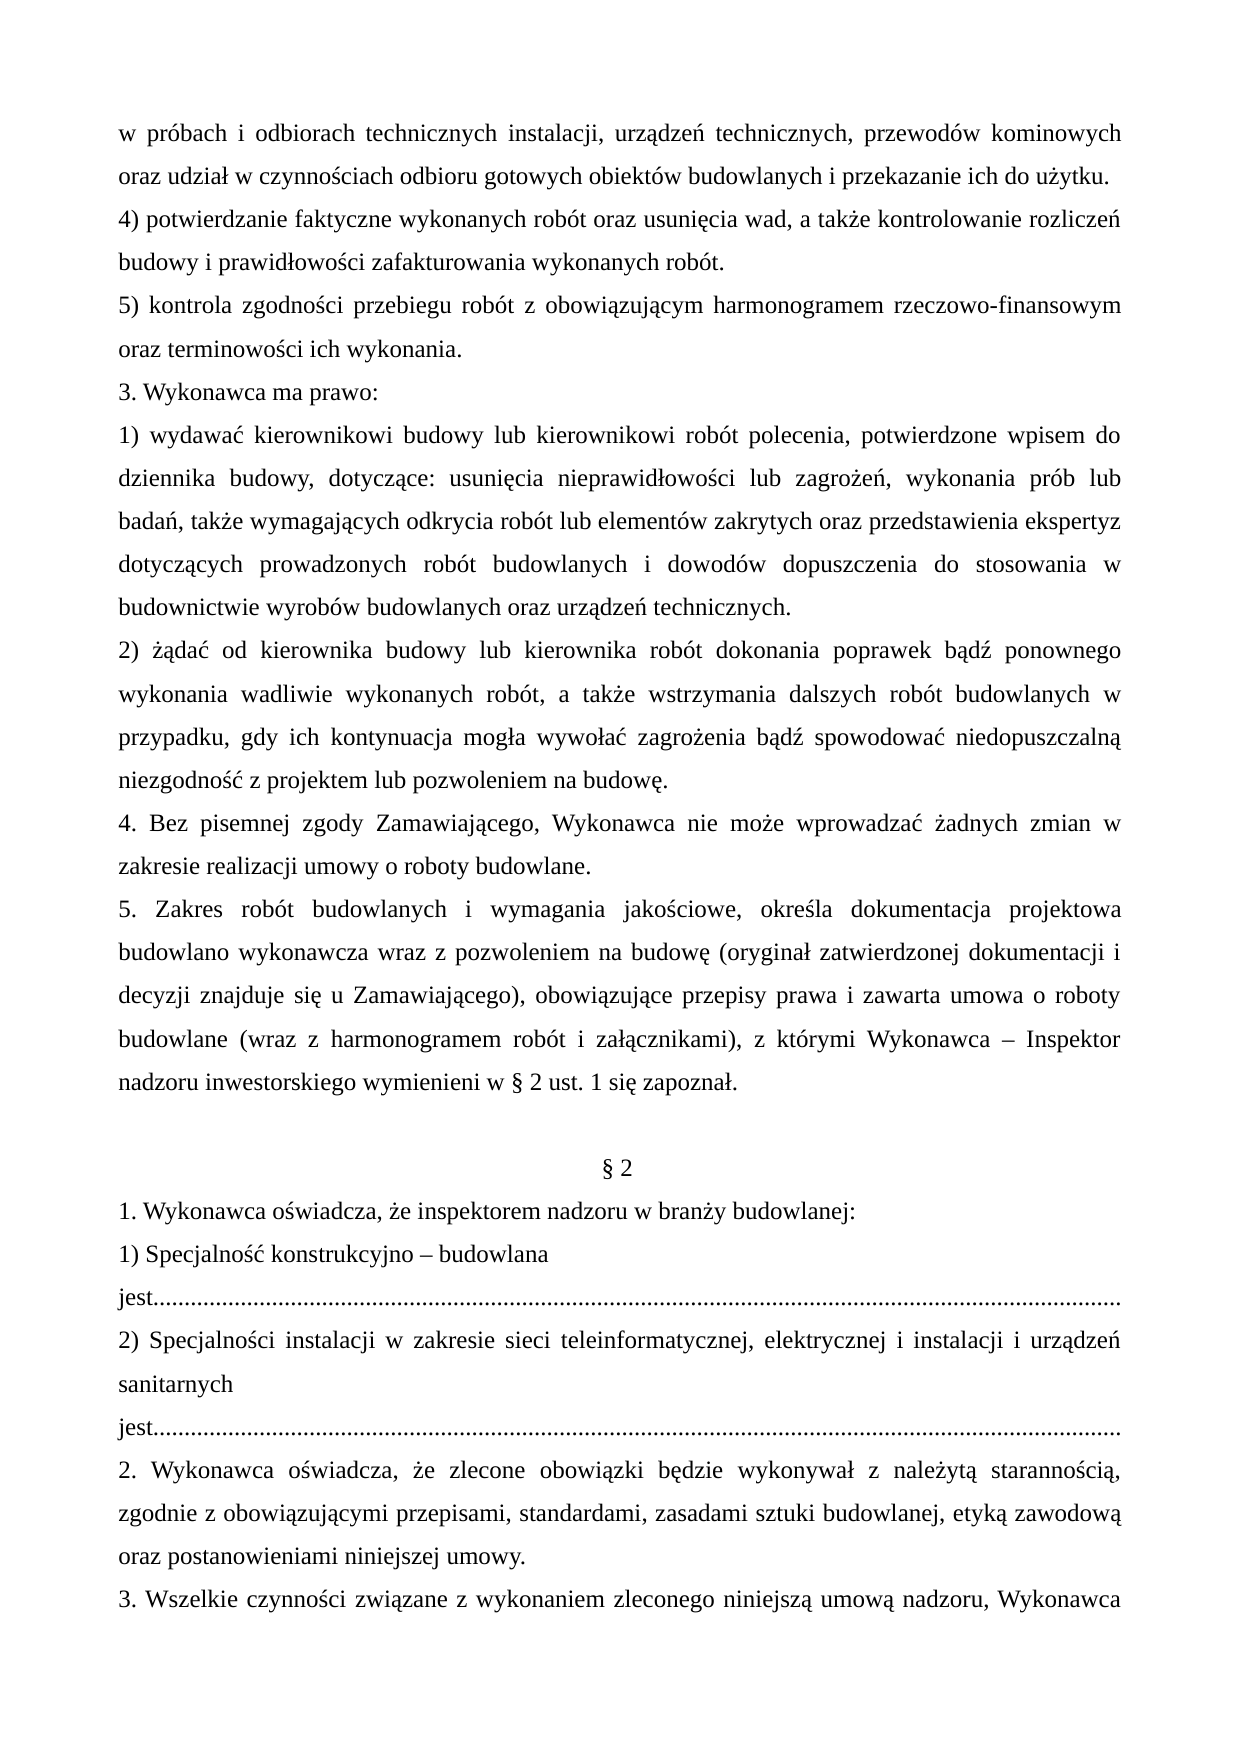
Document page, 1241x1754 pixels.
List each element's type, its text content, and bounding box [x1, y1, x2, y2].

text 2) żądać od kierownika budowy lub kierownika robót dokonania poprawek bądź ponownego wykonania wadliwie wykonanych robót, a także wstrzymania dalszych robót budowlanych w przypadku, gdy ich kontynuacja mogła wywołać zagrożenia bądź spowodować niedopuszczalną niezgodność z projektem lub pozwoleniem na budowę. [118, 636, 1122, 794]
text 2. Wykonawca oświadcza, że zlecone obowiązki będzie wykonywał z należytą starannością, zgodnie z obowiązującymi przepisami, standardami, zasadami sztuki budowlanej, etyką zawodową oraz postanowieniami niniejszej umowy. [118, 1455, 1122, 1570]
text 1) Specjalność konstrukcyjno – budowlana [118, 1239, 1122, 1268]
text 3. Wykonawca ma prawo: [118, 377, 1122, 406]
text jest........................................................................................................................................................... [118, 1282, 1122, 1311]
text w próbach i odbiorach technicznych instalacji, urządzeń technicznych, przewodów kominowych oraz udział w czynnościach odbioru gotowych obiektów budowlanych i przekazanie ich do użytku. [118, 118, 1122, 190]
text jest........................................................................................................................................................... [118, 1412, 1122, 1441]
text 5. Zakres robót budowlanych i wymagania jakościowe, określa dokumentacja projektowa budowlano wykonawcza wraz z pozwoleniem na budowę (oryginał zatwierdzonej dokumentacji i decyzji znajduje się u Zamawiającego), obowiązujące przepisy prawa i zawarta umowa o roboty budowlane (wraz z harmonogramem robót i załącznikami), z którymi Wykonawca – Inspektor nadzoru inwestorskiego wymienieni w § 2 ust. 1 się zapoznał. [118, 894, 1122, 1096]
text 1. Wykonawca oświadcza, że inspektorem nadzoru w branży budowlanej: [118, 1196, 1122, 1225]
text 4. Bez pisemnej zgody Zamawiającego, Wykonawca nie może wprowadzać żadnych zmian w zakresie realizacji umowy o roboty budowlane. [118, 808, 1122, 880]
text 3. Wszelkie czynności związane z wykonaniem zleconego niniejszą umową nadzoru, Wykonawca [118, 1584, 1122, 1613]
text 1) wydawać kierownikowi budowy lub kierownikowi robót polecenia, potwierdzone wpisem do dziennika budowy, dotyczące: usunięcia nieprawidłowości lub zagrożeń, wykonania prób lub badań, także wymagających odkrycia robót lub elementów zakrytych oraz przedstawienia ekspertyz dotyczących prowadzonych robót budowlanych i dowodów dopuszczenia do stosowania w budownictwie wyrobów budowlanych oraz urządzeń technicznych. [118, 420, 1122, 621]
text 5) kontrola zgodności przebiegu robót z obowiązującym harmonogramem rzeczowo-finansowym oraz terminowości ich wykonania. [118, 291, 1122, 362]
text 2) Specjalności instalacji w zakresie sieci teleinformatycznej, elektrycznej i instalacji i urządzeń sanitarnych [118, 1326, 1122, 1397]
text 4) potwierdzanie faktyczne wykonanych robót oraz usunięcia wad, a także kontrolowanie rozliczeń budowy i prawidłowości zafakturowania wykonanych robót. [118, 204, 1122, 276]
text § 2 [118, 1153, 1122, 1182]
